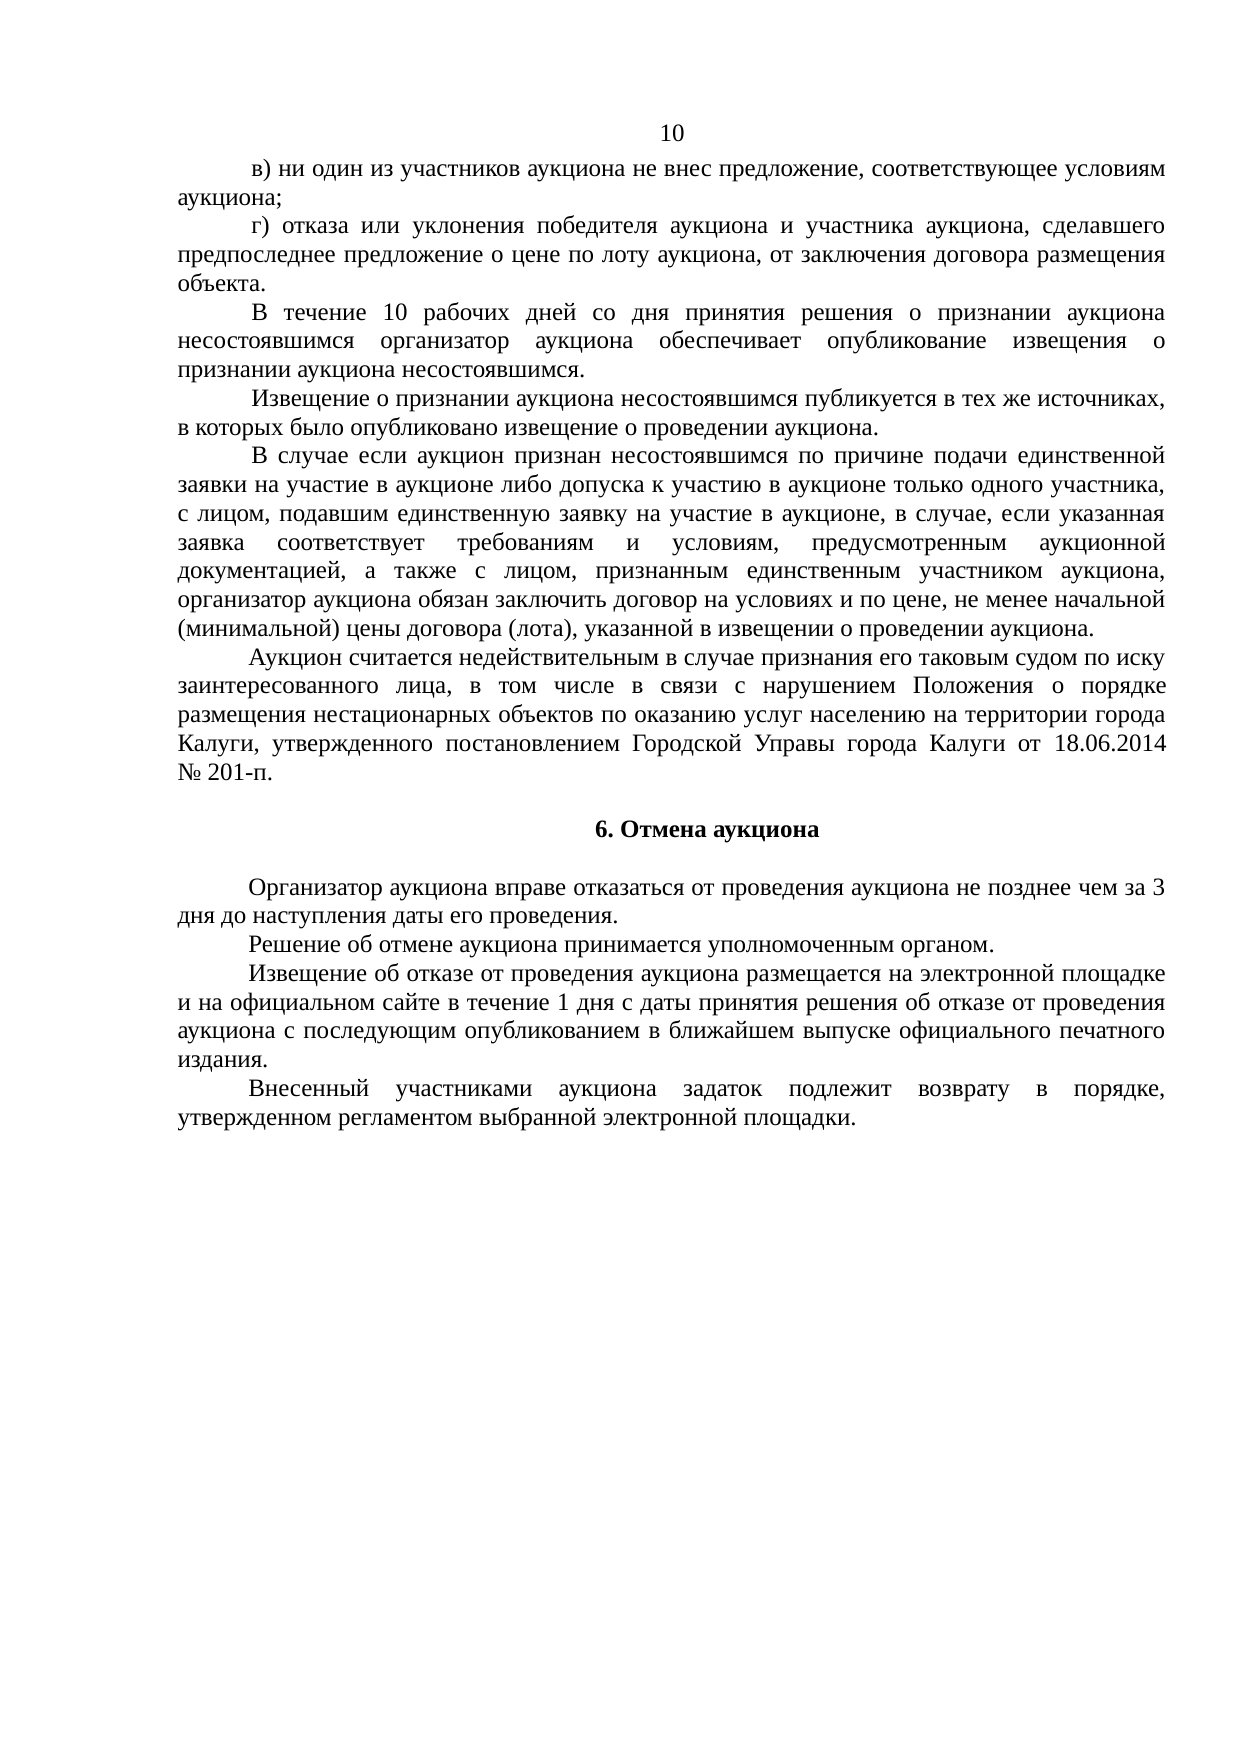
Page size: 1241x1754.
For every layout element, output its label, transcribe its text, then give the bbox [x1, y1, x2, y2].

text Внесенный участниками аукциона задаток подлежит возврату в порядке, утвержденном регламентом выбранной электронной площадки. [177, 1073, 1166, 1131]
text Организатор аукциона вправе отказаться от проведения аукциона не позднее чем за 3 дня до наступления даты его проведения. [177, 872, 1166, 929]
text в) ни один из участников аукциона не внес предложение, соответствующее условиям аукциона; [177, 153, 1166, 211]
text г) отказа или уклонения победителя аукциона и участника аукциона, сделавшего предпоследнее предложение о цене по лоту аукциона, от заключения договора размещения объекта. [177, 211, 1166, 297]
text 6. Отмена аукциона [177, 814, 1166, 843]
text В течение 10 рабочих дней со дня принятия решения о признании аукциона несостоявшимся организатор аукциона обеспечивает опубликование извещения о признании аукциона несостоявшимся. [177, 297, 1166, 383]
text Извещение о признании аукциона несостоявшимся публикуется в тех же источниках, в которых было опубликовано извещение о проведении аукциона. [177, 383, 1166, 441]
text Аукцион считается недействительным в случае признания его таковым судом по иску заинтересованного лица, в том числе в связи с нарушением Положения о порядке размещения нестационарных объектов по оказанию услуг населению на территории города Калуги, утвержденного постановлением Городской Управы города Калуги от 18.06.2014 № 201-п. [177, 642, 1166, 786]
text Извещение об отказе от проведения аукциона размещается на электронной площадке и на официальном сайте в течение 1 дня с даты принятия решения об отказе от проведения аукциона с последующим опубликованием в ближайшем выпуске официального печатного издания. [177, 958, 1166, 1073]
text В случае если аукцион признан несостоявшимся по причине подачи единственной заявки на участие в аукционе либо допуска к участию в аукционе только одного участника, с лицом, подавшим единственную заявку на участие в аукционе, в случае, если указанная заявка соответствует требованиям и условиям, предусмотренным аукционной документацией, а также с лицом, признанным единственным участником аукциона, организатор аукциона обязан заключить договор на условиях и по цене, не менее начальной (минимальной) цены договора (лота), указанной в извещении о проведении аукциона. [177, 441, 1166, 642]
text Решение об отмене аукциона принимается уполномоченным органом. [177, 929, 1166, 958]
